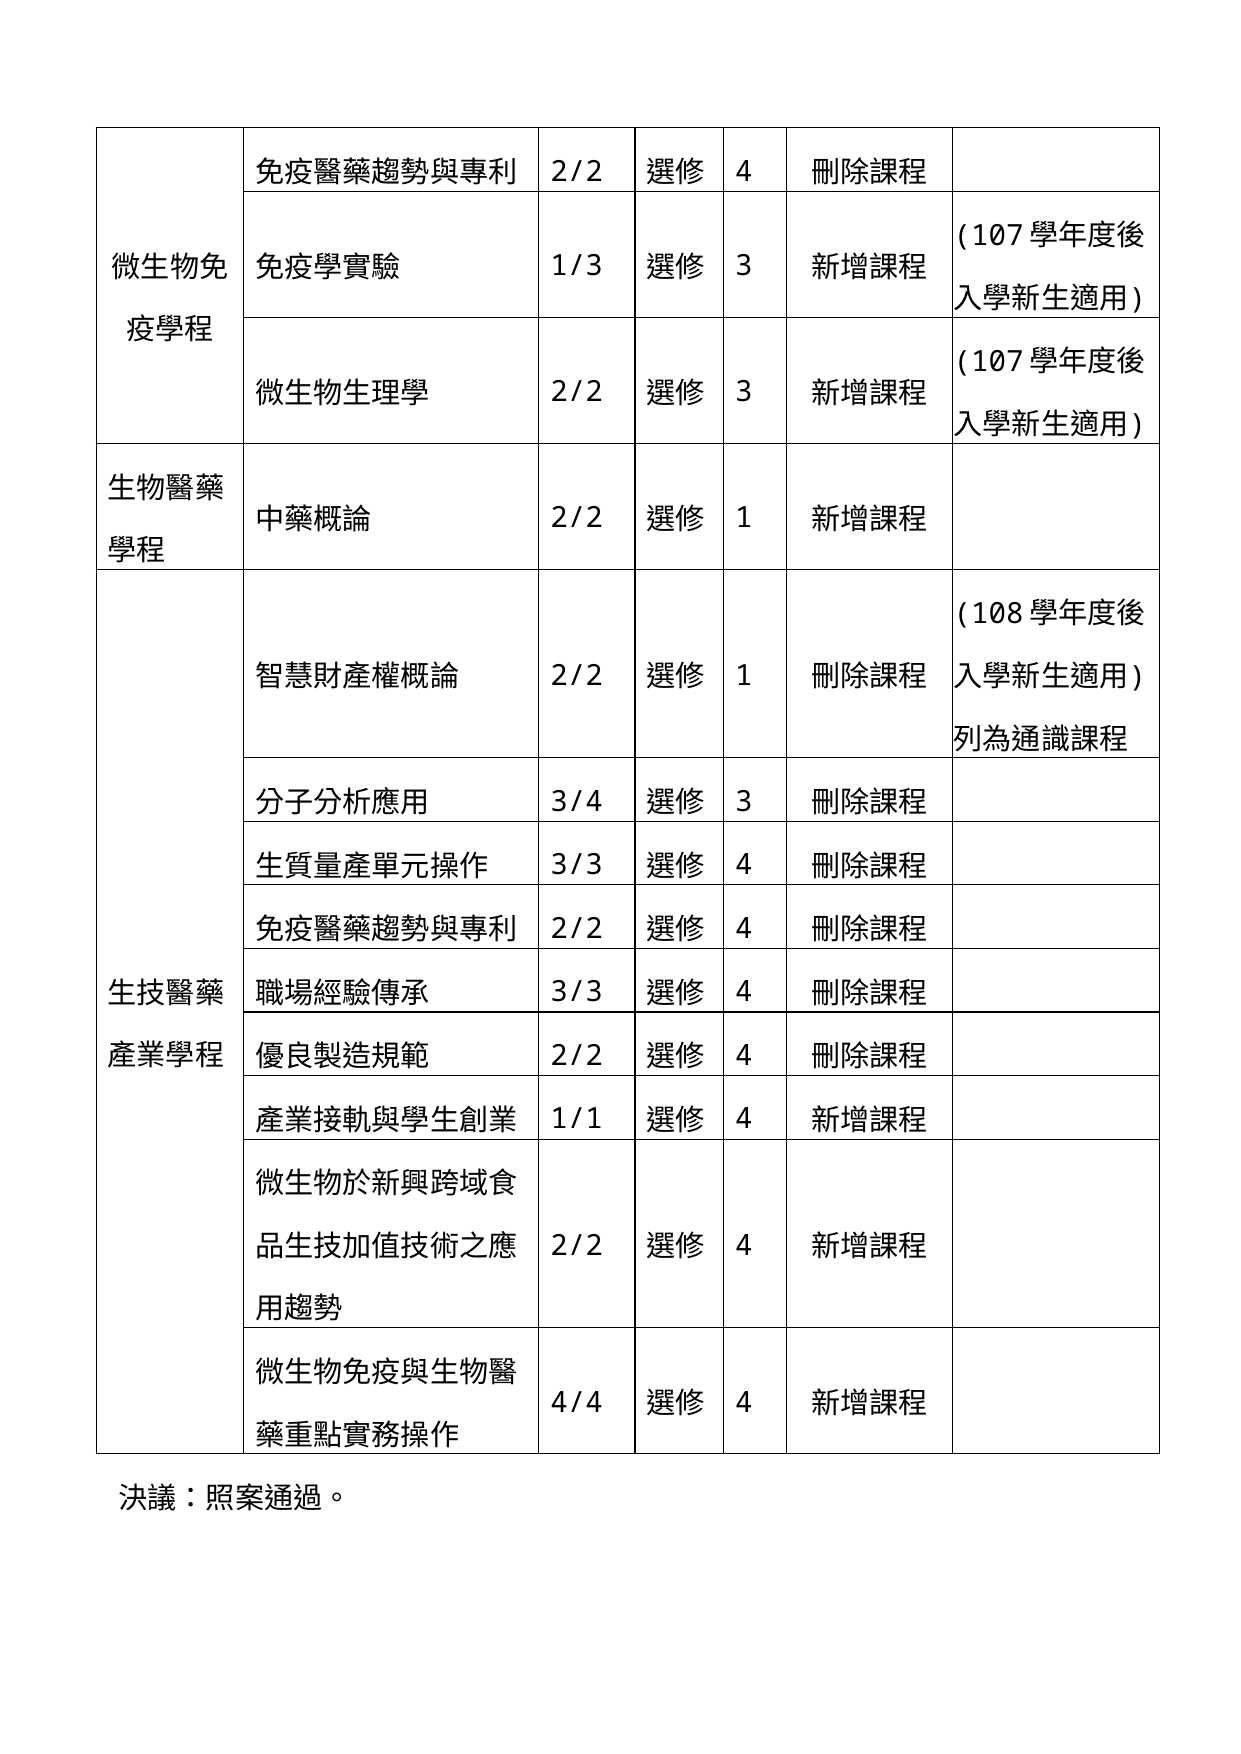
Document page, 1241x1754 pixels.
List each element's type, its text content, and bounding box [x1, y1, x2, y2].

table_cell 免疫醫藥趨勢與專利 [244, 128, 538, 191]
table_cell 1/3 [539, 192, 634, 317]
table_cell [953, 1140, 1159, 1327]
table_cell 選修 [636, 192, 723, 317]
table_cell 刪除課程 [787, 128, 952, 191]
table_cell 免疫醫藥趨勢與專利 [244, 885, 538, 948]
table_cell 新增課程 [787, 444, 952, 569]
table_cell 優良製造規範 [244, 1013, 538, 1075]
table_cell 4 [724, 949, 786, 1011]
table_cell 4 [724, 128, 786, 191]
table_cell 職場經驗傳承 [244, 949, 538, 1011]
table_cell 選修 [636, 128, 723, 191]
table_cell 生質量產單元操作 [244, 822, 538, 884]
table_cell 選修 [636, 1013, 723, 1075]
table_cell 中藥概論 [244, 444, 538, 569]
table_cell 新增課程 [787, 318, 952, 443]
table_cell [953, 444, 1159, 569]
table_cell 3 [724, 192, 786, 317]
table_cell 新增課程 [787, 1328, 952, 1453]
table_cell [953, 1013, 1159, 1075]
table_cell (107學年度後入學新生適用) [953, 192, 1159, 317]
table_cell 4 [724, 822, 786, 884]
table_cell 分子分析應用 [244, 758, 538, 821]
table_cell 微生物免疫學程 [97, 128, 243, 443]
table_cell 2/2 [539, 1140, 634, 1327]
table_cell 2/2 [539, 318, 634, 443]
table_cell 4/4 [539, 1328, 634, 1453]
table_cell 選修 [636, 1140, 723, 1327]
table_cell 選修 [636, 758, 723, 821]
table_cell 刪除課程 [787, 822, 952, 884]
table_cell 選修 [636, 1328, 723, 1453]
table_cell 選修 [636, 444, 723, 569]
table_cell 智慧財產權概論 [244, 570, 538, 757]
table_cell 刪除課程 [787, 885, 952, 948]
table_cell 4 [724, 1328, 786, 1453]
table_cell 2/2 [539, 1013, 634, 1075]
table_cell [953, 1328, 1159, 1453]
table_cell 3 [724, 318, 786, 443]
table_cell (107學年度後入學新生適用) [953, 318, 1159, 443]
text 決議：照案通過。 [118, 1454, 1137, 1517]
table_cell 2/2 [539, 128, 634, 191]
table_cell 微生物生理學 [244, 318, 538, 443]
table_cell [953, 885, 1159, 948]
table_cell 微生物免疫與生物醫藥重點實務操作 [244, 1328, 538, 1453]
table_cell 選修 [636, 570, 723, 757]
table_cell 3/3 [539, 822, 634, 884]
table_cell 4 [724, 1013, 786, 1075]
table_cell [953, 1076, 1159, 1138]
table_cell 新增課程 [787, 192, 952, 317]
table_cell 刪除課程 [787, 949, 952, 1011]
table_cell 選修 [636, 885, 723, 948]
table_cell 2/2 [539, 885, 634, 948]
table_cell 選修 [636, 318, 723, 443]
table_cell 微生物於新興跨域食品生技加值技術之應用趨勢 [244, 1140, 538, 1327]
table_cell [953, 758, 1159, 821]
table_cell 4 [724, 885, 786, 948]
table_cell (108學年度後入學新生適用)列為通識課程 [953, 570, 1159, 757]
table_cell [953, 128, 1159, 191]
table_cell 2/2 [539, 444, 634, 569]
table_cell 3/4 [539, 758, 634, 821]
table_cell 選修 [636, 1076, 723, 1138]
table_cell 刪除課程 [787, 1013, 952, 1075]
table_cell 新增課程 [787, 1076, 952, 1138]
table_cell 2/2 [539, 570, 634, 757]
table_cell [953, 822, 1159, 884]
table_cell 1 [724, 570, 786, 757]
table_cell 選修 [636, 949, 723, 1011]
table_cell 刪除課程 [787, 758, 952, 821]
table_cell 生物醫藥學程 [97, 444, 243, 569]
table_cell 刪除課程 [787, 570, 952, 757]
table_cell 免疫學實驗 [244, 192, 538, 317]
table_cell 選修 [636, 822, 723, 884]
table_cell 1 [724, 444, 786, 569]
table_cell 4 [724, 1140, 786, 1327]
table_cell 產業接軌與學生創業 [244, 1076, 538, 1138]
table_cell 3/3 [539, 949, 634, 1011]
table_cell 新增課程 [787, 1140, 952, 1327]
table_cell 生技醫藥產業學程 [97, 570, 243, 1453]
table_cell 3 [724, 758, 786, 821]
table_cell [953, 949, 1159, 1011]
table_cell 4 [724, 1076, 786, 1138]
table_cell 1/1 [539, 1076, 634, 1138]
